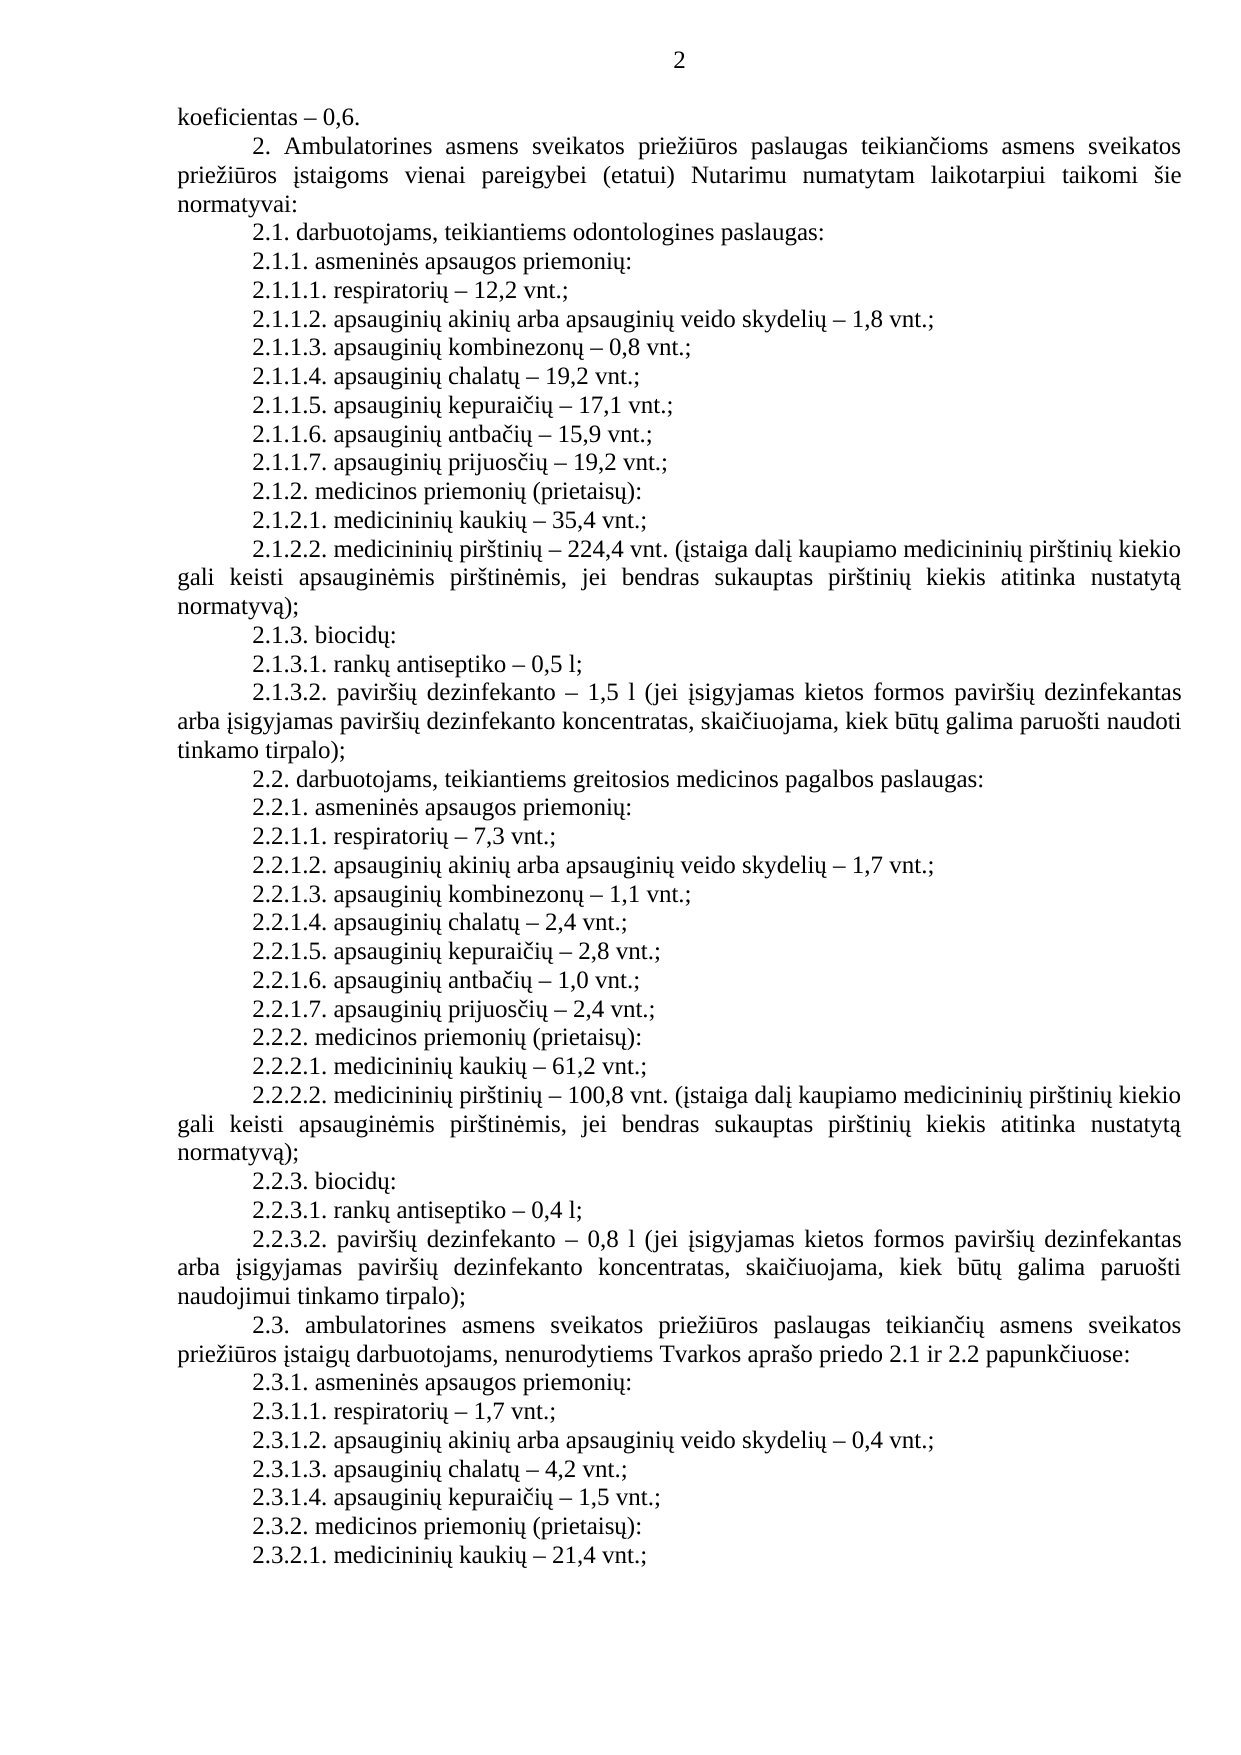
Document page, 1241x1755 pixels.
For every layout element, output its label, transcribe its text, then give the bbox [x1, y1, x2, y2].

text 2.2.1.2. apsauginių akinių arba apsauginių veido skydelių – 1,7 vnt.; [177, 850, 1182, 879]
text 2.1.1.4. apsauginių chalatų – 19,2 vnt.; [177, 361, 1182, 390]
text 2.2.1.5. apsauginių kepuraičių – 2,8 vnt.; [177, 936, 1182, 965]
text 2.1.1.2. apsauginių akinių arba apsauginių veido skydelių – 1,8 vnt.; [177, 304, 1182, 332]
text 2.3.1.4. apsauginių kepuraičių – 1,5 vnt.; [177, 1482, 1182, 1511]
text 2.1.2.2. medicininių pirštinių – 224,4 vnt. (įstaiga dalį kaupiamo medicininių pirštinių kiekio gali keisti apsauginėmis pirštinėmis, jei bendras sukauptas pirštinių kiekis atitinka nustatytą normatyvą); [177, 534, 1182, 620]
text 2.2.2. medicinos priemonių (prietaisų): [177, 1022, 1182, 1051]
text 2.1.1.5. apsauginių kepuraičių – 17,1 vnt.; [177, 390, 1182, 419]
text 2.2.2.1. medicininių kaukių – 61,2 vnt.; [177, 1051, 1182, 1080]
text 2.3.1.1. respiratorių – 1,7 vnt.; [177, 1396, 1182, 1425]
text 2.3.1.3. apsauginių chalatų – 4,2 vnt.; [177, 1454, 1182, 1482]
text 2.1.2.1. medicininių kaukių – 35,4 vnt.; [177, 505, 1182, 534]
text 2.2. darbuotojams, teikiantiems greitosios medicinos pagalbos paslaugas: [177, 764, 1182, 792]
text 2.3.2. medicinos priemonių (prietaisų): [177, 1511, 1182, 1540]
text 2.2.2.2. medicininių pirštinių – 100,8 vnt. (įstaiga dalį kaupiamo medicininių pirštinių kiekio gali keisti apsauginėmis pirštinėmis, jei bendras sukauptas pirštinių kiekis atitinka nustatytą normatyvą); [177, 1080, 1182, 1166]
text 2.1.1.3. apsauginių kombinezonų – 0,8 vnt.; [177, 332, 1182, 361]
text 2.1.3.1. rankų antiseptiko – 0,5 l; [177, 649, 1182, 677]
text 2.3.1.2. apsauginių akinių arba apsauginių veido skydelių – 0,4 vnt.; [177, 1425, 1182, 1454]
text 2.2.1.3. apsauginių kombinezonų – 1,1 vnt.; [177, 879, 1182, 907]
text 2.1.3.2. paviršių dezinfekanto – 1,5 l (jei įsigyjamas kietos formos paviršių dezinfekantas arba įsigyjamas paviršių dezinfekanto koncentratas, skaičiuojama, kiek būtų galima paruošti naudoti tinkamo tirpalo); [177, 677, 1182, 764]
text 2.1.2. medicinos priemonių (prietaisų): [177, 476, 1182, 505]
text 2.2.1. asmeninės apsaugos priemonių: [177, 792, 1182, 821]
text 2.1.1.6. apsauginių antbačių – 15,9 vnt.; [177, 419, 1182, 447]
text 2.1.1.7. apsauginių prijuosčių – 19,2 vnt.; [177, 447, 1182, 476]
text 2.1. darbuotojams, teikiantiems odontologines paslaugas: [177, 217, 1182, 246]
text 2.1.3. biocidų: [177, 620, 1182, 649]
text 2.1.1.1. respiratorių – 12,2 vnt.; [177, 275, 1182, 304]
text 2.2.3.1. rankų antiseptiko – 0,4 l; [177, 1195, 1182, 1224]
text 2.2.3.2. paviršių dezinfekanto – 0,8 l (jei įsigyjamas kietos formos paviršių dezinfekantas arba įsigyjamas paviršių dezinfekanto koncentratas, skaičiuojama, kiek būtų galima paruošti naudojimui tinkamo tirpalo); [177, 1224, 1182, 1310]
text 2.2.1.1. respiratorių – 7,3 vnt.; [177, 821, 1182, 850]
text 2.2.3. biocidų: [177, 1166, 1182, 1195]
text 2.1.1. asmeninės apsaugos priemonių: [177, 246, 1182, 275]
text 2.2.1.7. apsauginių prijuosčių – 2,4 vnt.; [177, 994, 1182, 1022]
text 2.3. ambulatorines asmens sveikatos priežiūros paslaugas teikiančių asmens sveikatos priežiūros įstaigų darbuotojams, nenurodytiems Tvarkos aprašo priedo 2.1 ir 2.2 papunkčiuose: [177, 1310, 1182, 1367]
text 2.3.2.1. medicininių kaukių – 21,4 vnt.; [177, 1540, 1182, 1569]
text 2.3.1. asmeninės apsaugos priemonių: [177, 1367, 1182, 1396]
text koeficientas – 0,6. [177, 102, 1182, 131]
text 2. Ambulatorines asmens sveikatos priežiūros paslaugas teikiančioms asmens sveikatos priežiūros įstaigoms vienai pareigybei (etatui) Nutarimu numatytam laikotarpiui taikomi šie normatyvai: [177, 131, 1182, 217]
text 2.2.1.4. apsauginių chalatų – 2,4 vnt.; [177, 907, 1182, 936]
text 2.2.1.6. apsauginių antbačių – 1,0 vnt.; [177, 965, 1182, 994]
